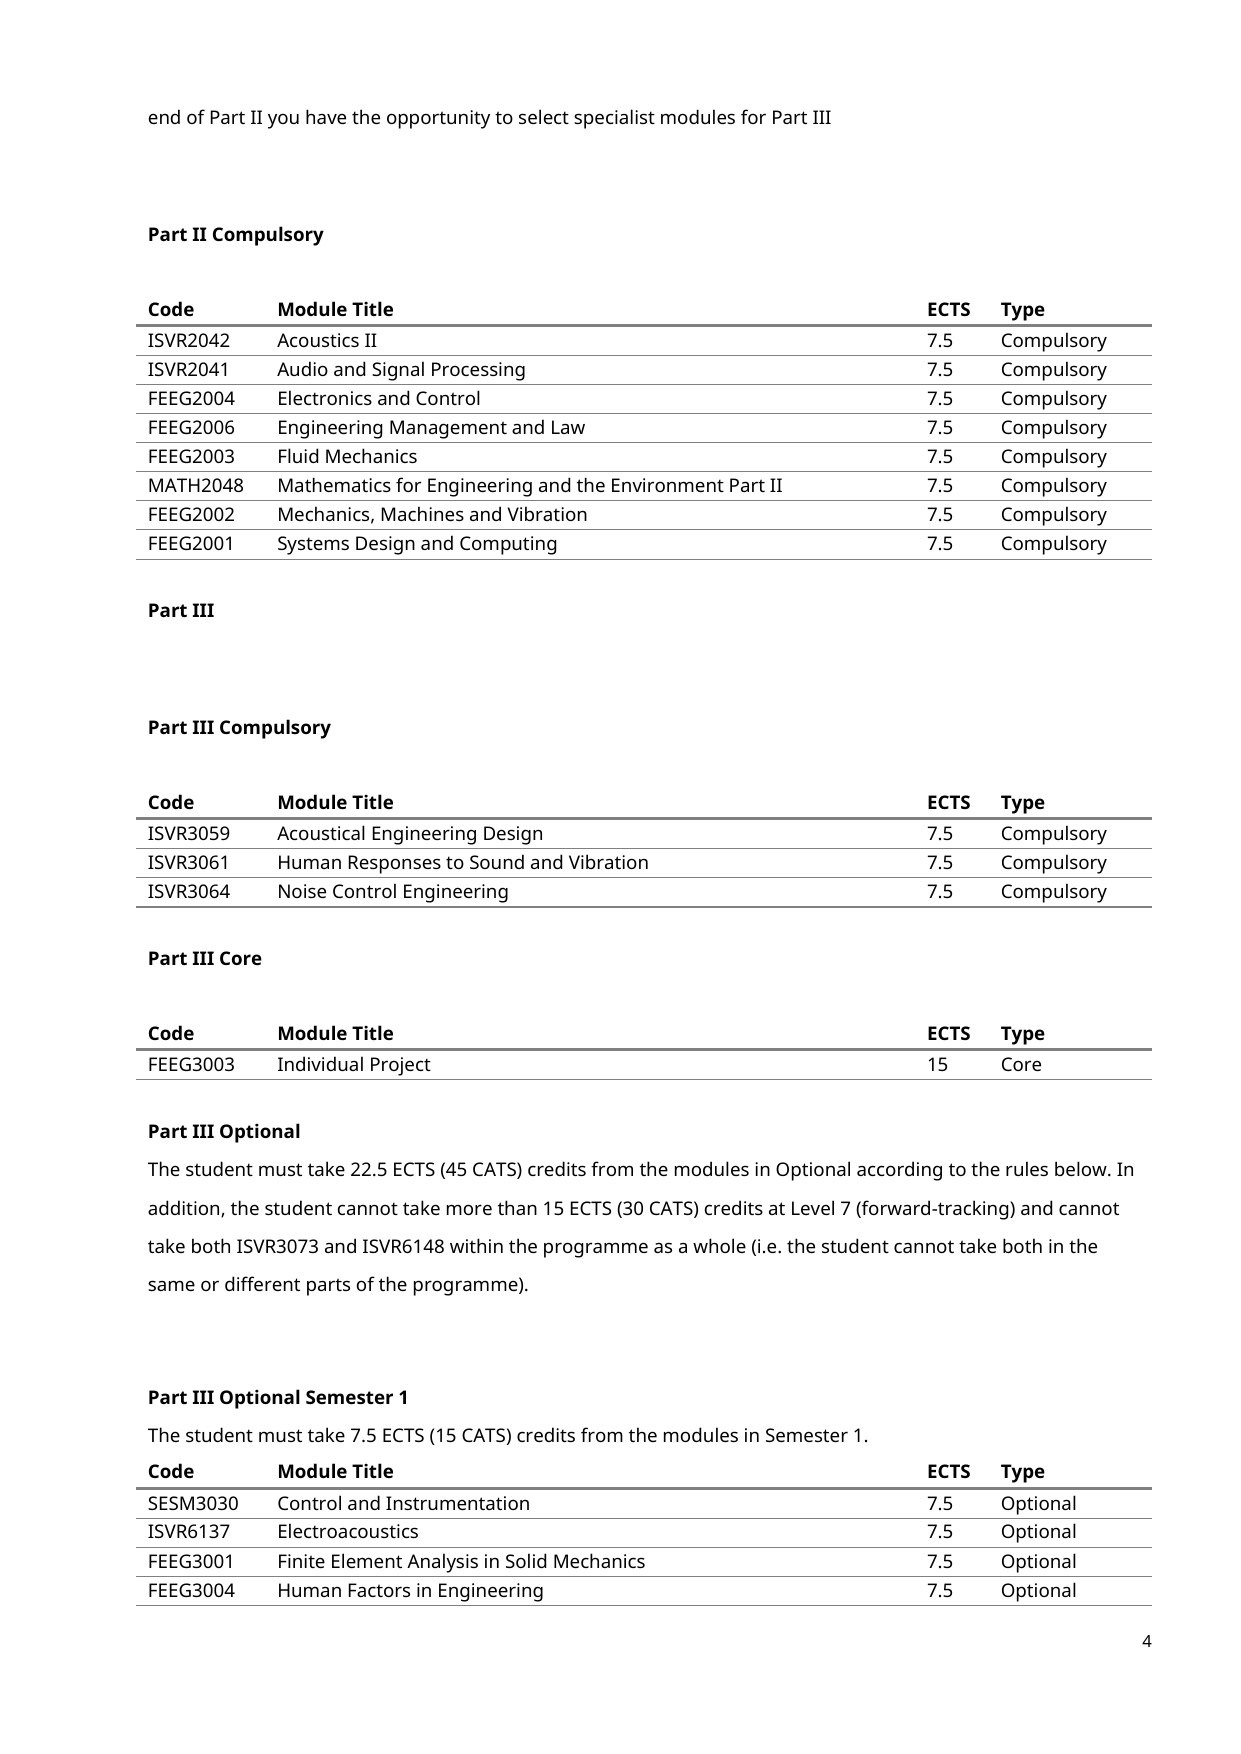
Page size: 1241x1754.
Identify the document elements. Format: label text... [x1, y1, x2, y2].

table_cell Code [136, 789, 266, 817]
table_cell Engineering Management and Law [266, 414, 916, 442]
table_cell Audio and Signal Processing [266, 356, 916, 384]
table_cell 7.5 [916, 1490, 989, 1518]
table_cell Compulsory [989, 472, 1152, 500]
table_cell FEEG3001 [136, 1548, 266, 1576]
table_cell Part III Compulsory [136, 676, 1152, 789]
table_cell Module Title [266, 789, 916, 817]
table_cell FEEG2006 [136, 414, 266, 442]
table_cell FEEG3003 [136, 1051, 266, 1079]
table_cell Acoustics II [266, 327, 916, 355]
table_cell Type [989, 789, 1152, 817]
table_cell Noise Control Engineering [266, 878, 916, 906]
table_cell Compulsory [989, 414, 1152, 442]
table_cell 7.5 [916, 1548, 989, 1576]
table_cell Module Title [266, 1459, 916, 1487]
table_cell Optional [989, 1490, 1152, 1518]
table_cell 7.5 [916, 501, 989, 529]
table_cell ECTS [916, 789, 989, 817]
table_cell Electronics and Control [266, 385, 916, 413]
table_cell Compulsory [989, 878, 1152, 906]
table_cell Module Title [266, 1020, 916, 1048]
table_cell SESM3030 [136, 1490, 266, 1518]
table_cell Optional [989, 1577, 1152, 1605]
table_cell Individual Project [266, 1051, 916, 1079]
table_cell Code [136, 296, 266, 324]
table_cell Finite Element Analysis in Solid Mechanics [266, 1548, 916, 1576]
table_cell Mathematics for Engineering and the Environment Part II [266, 472, 916, 500]
table_cell 7.5 [916, 356, 989, 384]
table_cell Part II Compulsory [136, 183, 1152, 296]
table_cell ISVR6137 [136, 1519, 266, 1547]
table_cell FEEG2004 [136, 385, 266, 413]
table_cell Optional [989, 1548, 1152, 1576]
table_cell Fluid Mechanics [266, 443, 916, 471]
table_cell end of Part II you have the opportunity to select specialist modules for Part III [136, 104, 1152, 183]
table_cell Compulsory [989, 820, 1152, 848]
table_cell Compulsory [989, 356, 1152, 384]
table_cell Systems Design and Computing [266, 530, 916, 558]
table_cell 7.5 [916, 849, 989, 877]
table_cell ISVR3061 [136, 849, 266, 877]
table_cell 7.5 [916, 327, 989, 355]
table_cell 7.5 [916, 878, 989, 906]
table_cell Type [989, 1459, 1152, 1487]
table_cell ISVR3059 [136, 820, 266, 848]
table_cell Core [989, 1051, 1152, 1079]
table_cell 7.5 [916, 820, 989, 848]
table_cell ECTS [916, 296, 989, 324]
table_cell ISVR3064 [136, 878, 266, 906]
table_cell 7.5 [916, 414, 989, 442]
table_cell FEEG2003 [136, 443, 266, 471]
table_cell ECTS [916, 1020, 989, 1048]
table_cell ECTS [916, 1459, 989, 1487]
table_cell Module Title [266, 296, 916, 324]
table_cell Electroacoustics [266, 1519, 916, 1547]
table_cell Human Responses to Sound and Vibration [266, 849, 916, 877]
table_cell 7.5 [916, 1577, 989, 1605]
table_cell Control and Instrumentation [266, 1490, 916, 1518]
table_cell 15 [916, 1051, 989, 1079]
table_cell Code [136, 1459, 266, 1487]
table_cell FEEG2002 [136, 501, 266, 529]
table_cell 7.5 [916, 1519, 989, 1547]
table_cell Part III Optional Semester 1 The student must take 7.5 ECTS (15 CATS) credits from the modules in Semester 1. [136, 1346, 1152, 1459]
table_cell Compulsory [989, 530, 1152, 558]
table_cell Human Factors in Engineering [266, 1577, 916, 1605]
table_cell Part III Optional The student must take 22.5 ECTS (45 CATS) credits from the modules in Optional according to the rules below. In addition, the student cannot take more than 15 ECTS (30 CATS) credits at Level 7 (forward-tracking) and cannot take both ISVR3073 and ISVR6148 within the programme as a whole (i.e. the student cannot take both in the same or different parts of the programme). [136, 1080, 1152, 1346]
table_cell ISVR2042 [136, 327, 266, 355]
table_cell Type [989, 296, 1152, 324]
table_cell Acoustical Engineering Design [266, 820, 916, 848]
table_cell Compulsory [989, 443, 1152, 471]
table_cell ISVR2041 [136, 356, 266, 384]
table_cell Compulsory [989, 385, 1152, 413]
table_cell Type [989, 1020, 1152, 1048]
table_cell Optional [989, 1519, 1152, 1547]
table_cell Compulsory [989, 327, 1152, 355]
table_cell Compulsory [989, 849, 1152, 877]
table_cell Part III Core [136, 908, 1152, 1020]
table_cell MATH2048 [136, 472, 266, 500]
table_cell 7.5 [916, 472, 989, 500]
table_cell FEEG2001 [136, 530, 266, 558]
table_cell Compulsory [989, 501, 1152, 529]
table_cell Code [136, 1020, 266, 1048]
table_cell Mechanics, Machines and Vibration [266, 501, 916, 529]
table_cell Part III [136, 560, 1152, 676]
table_cell FEEG3004 [136, 1577, 266, 1605]
table_cell 7.5 [916, 530, 989, 558]
table_cell 7.5 [916, 385, 989, 413]
table_cell 7.5 [916, 443, 989, 471]
